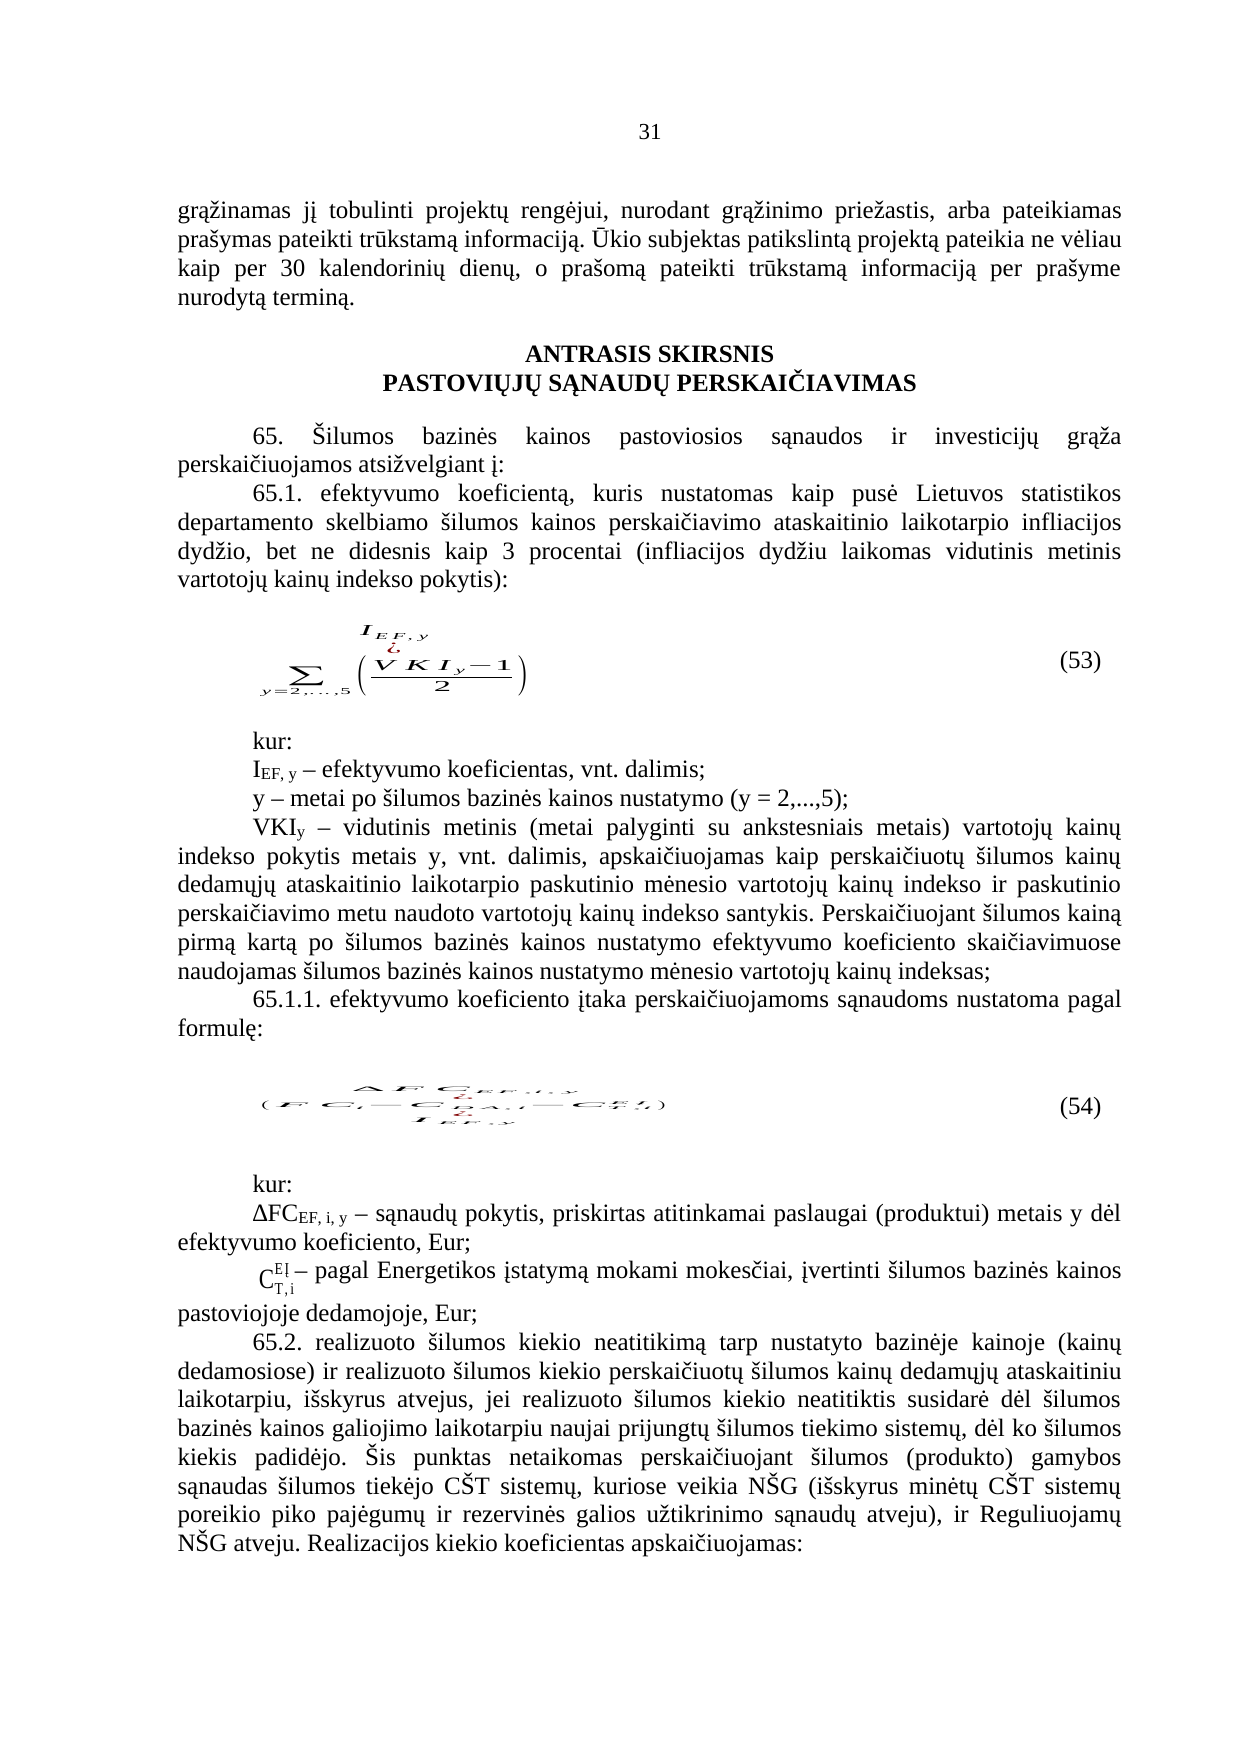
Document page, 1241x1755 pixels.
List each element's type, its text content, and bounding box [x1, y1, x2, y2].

table_header [177, 1071, 248, 1140]
text VKIy – vidutinis metinis (metai palyginti su ankstesniais metais) vartotojų kainų indekso pokytis metais y, vnt. dalimis, apskaičiuojamas kaip perskaičiuotų šilumos kainų dedamųjų ataskaitinio laikotarpio paskutinio mėnesio vartotojų kainų indekso ir paskutinio perskaičiavimo metu naudoto vartotojų kainų indekso santykis. Perskaičiuojant šilumos kainą pirmą kartą po šilumos bazinės kainos nustatymo efektyvumo koeficiento skaičiavimuose naudojamas šilumos bazinės kainos nustatymo mėnesio vartotojų kainų indeksas; [177, 812, 1122, 984]
text grąžinamas jį tobulinti projektų rengėjui, nurodant grąžinimo priežastis, arba pateikiamas prašymas pateikti trūkstamą informaciją. Ūkio subjektas patikslintą projektą pateikia ne vėliau kaip per 30 kalendorinių dienų, o prašomą pateikti trūkstamą informaciją per prašyme nurodytą terminą. [177, 196, 1122, 311]
text 65. Šilumos bazinės kainos pastoviosios sąnaudos ir investicijų grąža perskaičiuojamos atsižvelgiant į: [177, 421, 1122, 478]
text – pagal Energetikos įstatymą mokami mokesčiai, įvertinti šilumos bazinės kainos pastoviojoje dedamojoje, Eur; [177, 1255, 1122, 1327]
subtitle PASTOVIŲJŲ SĄNAUDŲ PERSKAIČIAVIMAS [177, 368, 1122, 397]
table_header [249, 1071, 1038, 1140]
text kur: [177, 726, 1122, 754]
text kur: [177, 1169, 1122, 1198]
text 65.1. efektyvumo koeficientą, kuris nustatomas kaip pusė Lietuvos statistikos departamento skelbiamo šilumos kainos perskaičiavimo ataskaitinio laikotarpio infliacijos dydžio, bet ne didesnis kaip 3 procentai (infliacijos dydžiu laikomas vidutinis metinis vartotojų kainų indekso pokytis): [177, 478, 1122, 593]
subtitle ANTRASIS SKIRSNIS [177, 339, 1122, 368]
text ∆FCEF, i, y – sąnaudų pokytis, priskirtas atitinkamai paslaugai (produktui) metais y dėl efektyvumo koeficiento, Eur; [177, 1198, 1122, 1255]
table_header (54) [1039, 1071, 1122, 1140]
table_header (53) [1039, 622, 1122, 697]
text y – metai po šilumos bazinės kainos nustatymo (y = 2,...,5); [177, 783, 1122, 812]
table_header [177, 622, 248, 697]
text 65.2. realizuoto šilumos kiekio neatitikimą tarp nustatyto bazinėje kainoje (kainų dedamosiose) ir realizuoto šilumos kiekio perskaičiuotų šilumos kainų dedamųjų ataskaitiniu laikotarpiu, išskyrus atvejus, jei realizuoto šilumos kiekio neatitiktis susidarė dėl šilumos bazinės kainos galiojimo laikotarpiu naujai prijungtų šilumos tiekimo sistemų, dėl ko šilumos kiekis padidėjo. Šis punktas netaikomas perskaičiuojant šilumos (produkto) gamybos sąnaudas šilumos tiekėjo CŠT sistemų, kuriose veikia NŠG (išskyrus minėtų CŠT sistemų poreikio piko pajėgumų ir rezervinės galios užtikrinimo sąnaudų atveju), ir Reguliuojamų NŠG atveju. Realizacijos kiekio koeficientas apskaičiuojamas: [177, 1327, 1122, 1557]
text 65.1.1. efektyvumo koeficiento įtaka perskaičiuojamoms sąnaudoms nustatoma pagal formulę: [177, 984, 1122, 1042]
text IEF, y – efektyvumo koeficientas, vnt. dalimis; [177, 754, 1122, 783]
table_header [249, 622, 1038, 697]
